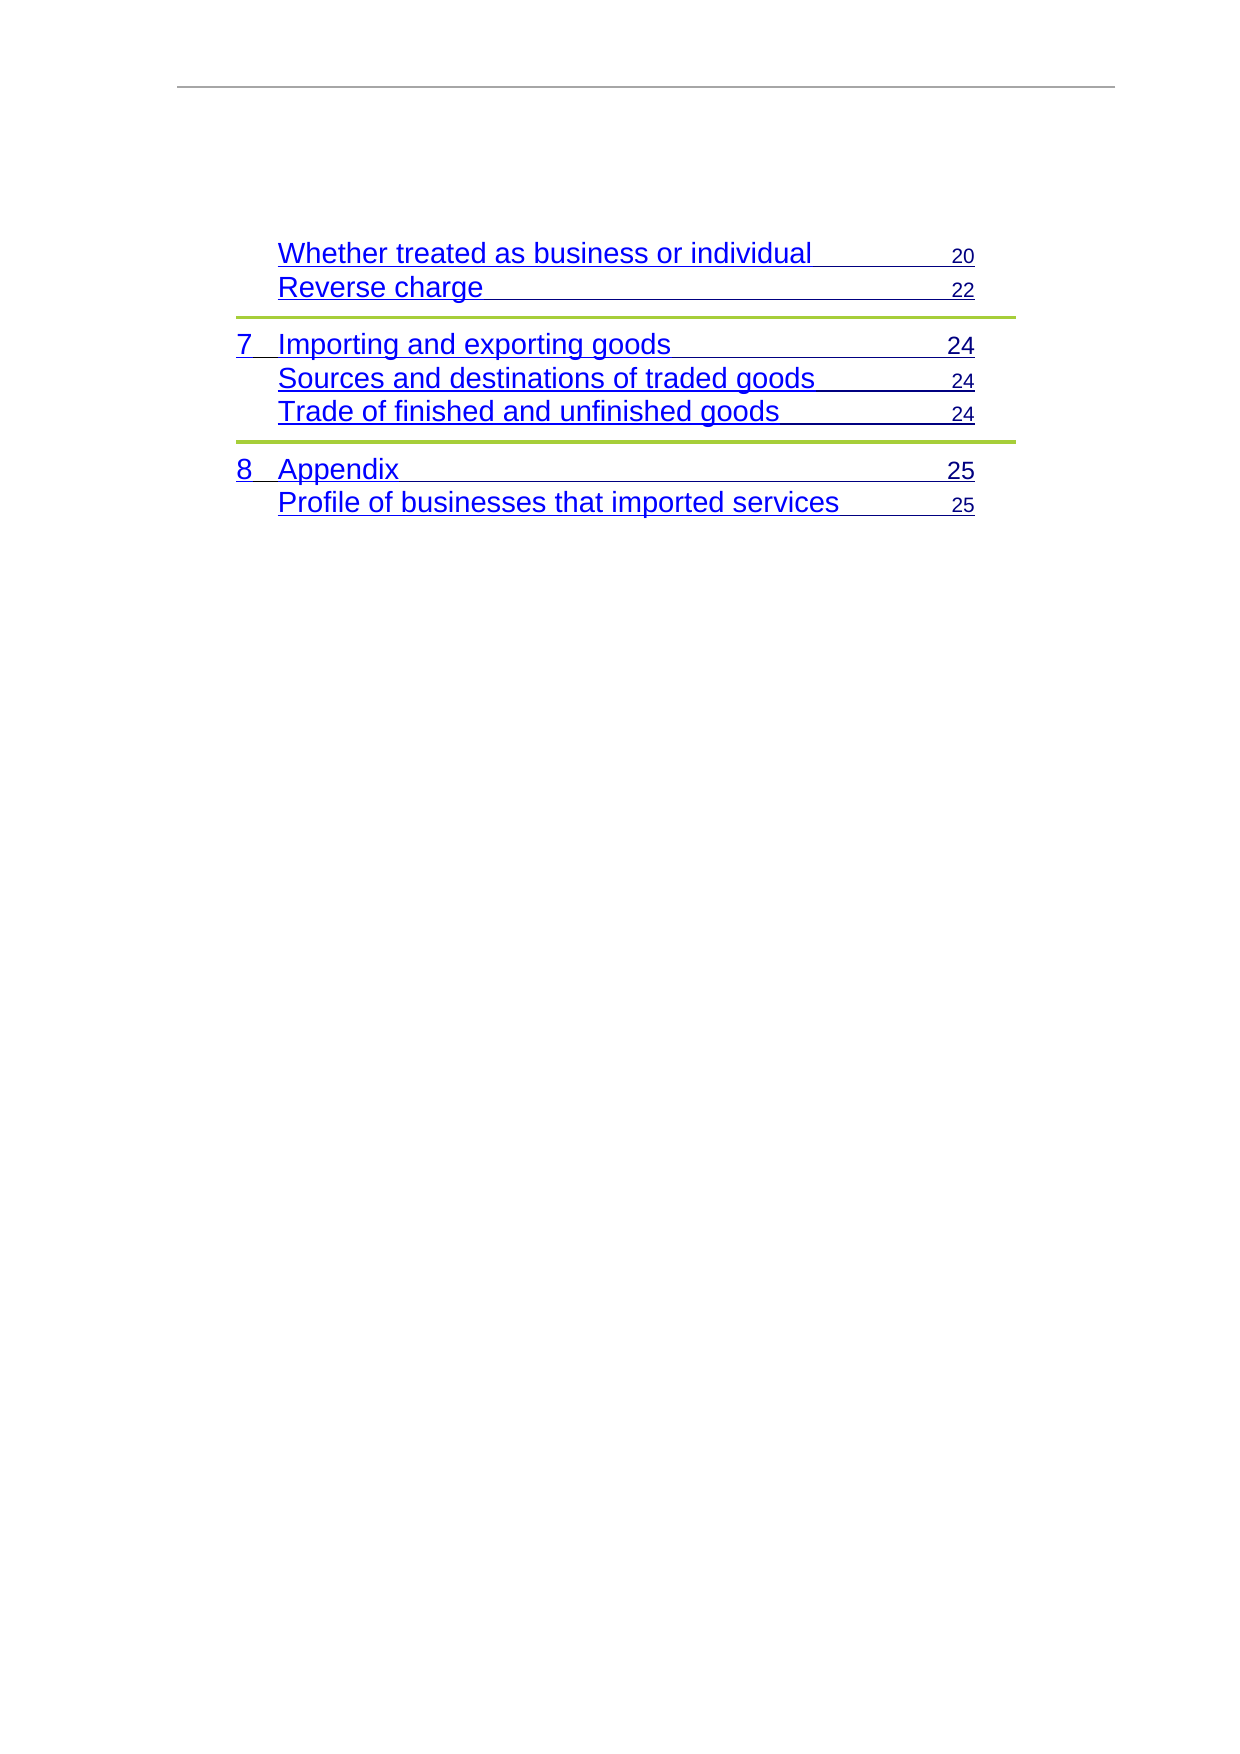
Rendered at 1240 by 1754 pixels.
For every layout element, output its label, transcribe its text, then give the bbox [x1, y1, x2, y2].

text Trade of finished and unfinished goods 24 [278, 394, 1016, 428]
text 8 Appendix 25 [236, 444, 1016, 485]
text Sources and destinations of traded goods 24 [278, 361, 1016, 394]
text Whether treated as business or individual 20 [278, 236, 1016, 270]
text 7 Importing and exporting goods 24 [236, 319, 1016, 361]
text Reverse charge 22 [278, 270, 1016, 303]
text Profile of businesses that imported services 25 [278, 485, 1016, 519]
